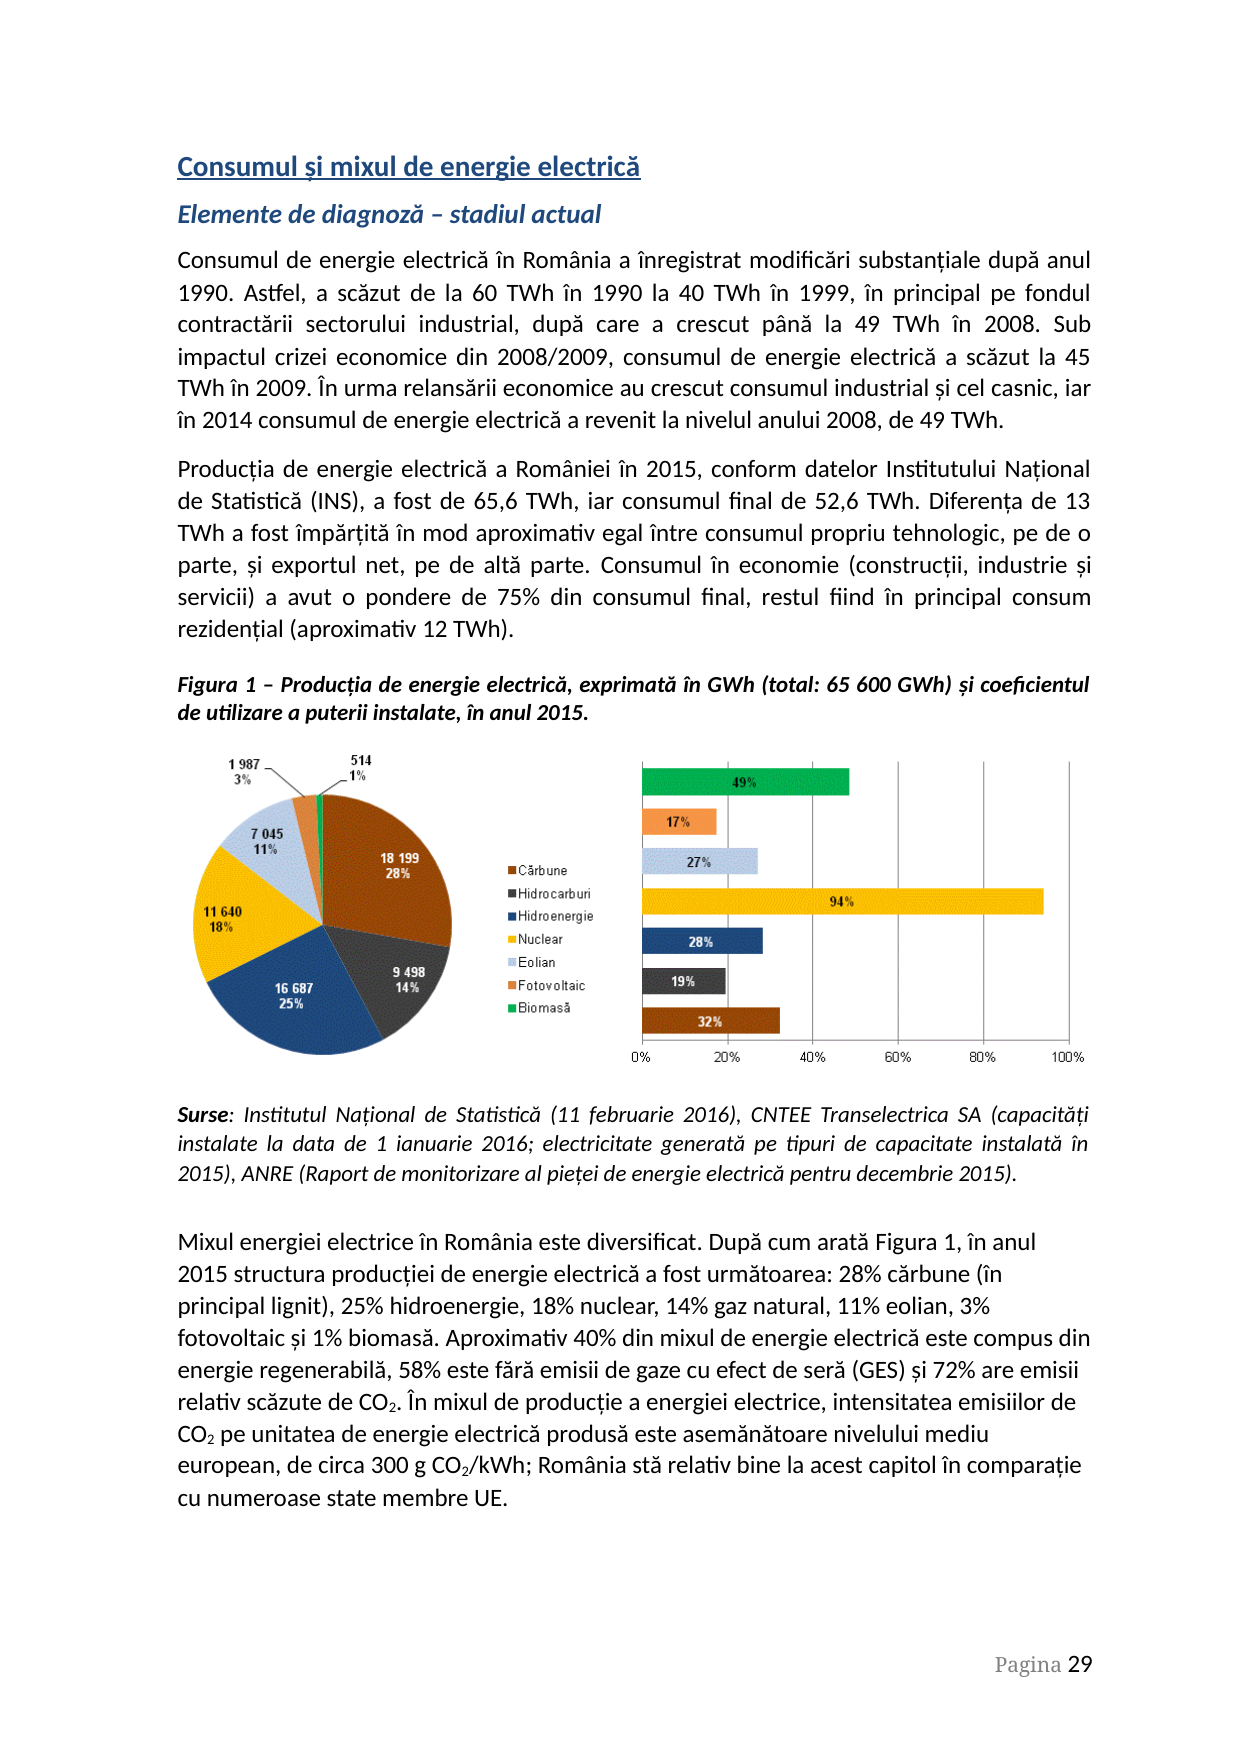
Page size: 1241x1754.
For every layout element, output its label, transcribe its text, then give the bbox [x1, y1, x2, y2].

text Figura 1 – Producția de energie electrică, exprimată în GWh (total: 65 600 GWh) şi coeficientul de utilizare a puterii instalate, în anul 2015. [177, 670, 1092, 726]
text Consumul de energie electrică în România a înregistrat modificări substanțiale după anul 1990. Astfel, a scăzut de la 60 TWh în 1990 la 40 TWh în 1999, în principal pe fondul contractării sectorului industrial, după care a crescut până la 49 TWh în 2008. Sub impactul crizei economice din 2008/2009, consumul de energie electrică a scăzut la 45 TWh în 2009. În urma relansării economice au crescut consumul industrial și cel casnic, iar în 2014 consumul de energie electrică a revenit la nivelul anului 2008, de 49 TWh. [177, 245, 1092, 435]
text Surse: Institutul Național de Statistică (11 februarie 2016), CNTEE Transelectrica SA (capacități instalate la data de 1 ianuarie 2016; electricitate generată pe tipuri de capacitate instalată în 2015), ANRE (Raport de monitorizare al pieței de energie electrică pentru decembrie 2015). [177, 1100, 1092, 1187]
text Producția de energie electrică a României în 2015, conform datelor Institutului Național de Statistică (INS), a fost de 65,6 TWh, iar consumul final de 52,6 TWh. Diferența de 13 TWh a fost împărțită în mod aproximativ egal între consumul propriu tehnologic, pe de o parte, și exportul net, pe de altă parte. Consumul în economie (construcții, industrie și servicii) a avut o pondere de 75% din consumul final, restul fiind în principal consum rezidențial (aproximativ 12 TWh). [177, 453, 1092, 644]
picture [177, 747, 1102, 1074]
subtitle Elemente de diagnoză – stadiul actual [177, 198, 1092, 231]
text Mixul energiei electrice în România este diversificat. După cum arată Figura 1, în anul 2015 structura producției de energie electrică a fost următoarea: 28% cărbune (în principal lignit), 25% hidroenergie, 18% nuclear, 14% gaz natural, 11% eolian, 3% fotovoltaic și 1% biomasă. Aproximativ 40% din mixul de energie electrică este compus din energie regenerabilă, 58% este fără emisii de gaze cu efect de seră (GES) și 72% are emisii relativ scăzute de CO2. În mixul de producție a energiei electrice, intensitatea emisiilor de CO2 pe unitatea de energie electrică produsă este asemănătoare nivelului mediu european, de circa 300 g CO2/kWh; România stă relativ bine la acest capitol în comparație cu numeroase state membre UE. [177, 1226, 1092, 1512]
subtitle Consumul și mixul de energie electrică [177, 148, 1092, 183]
